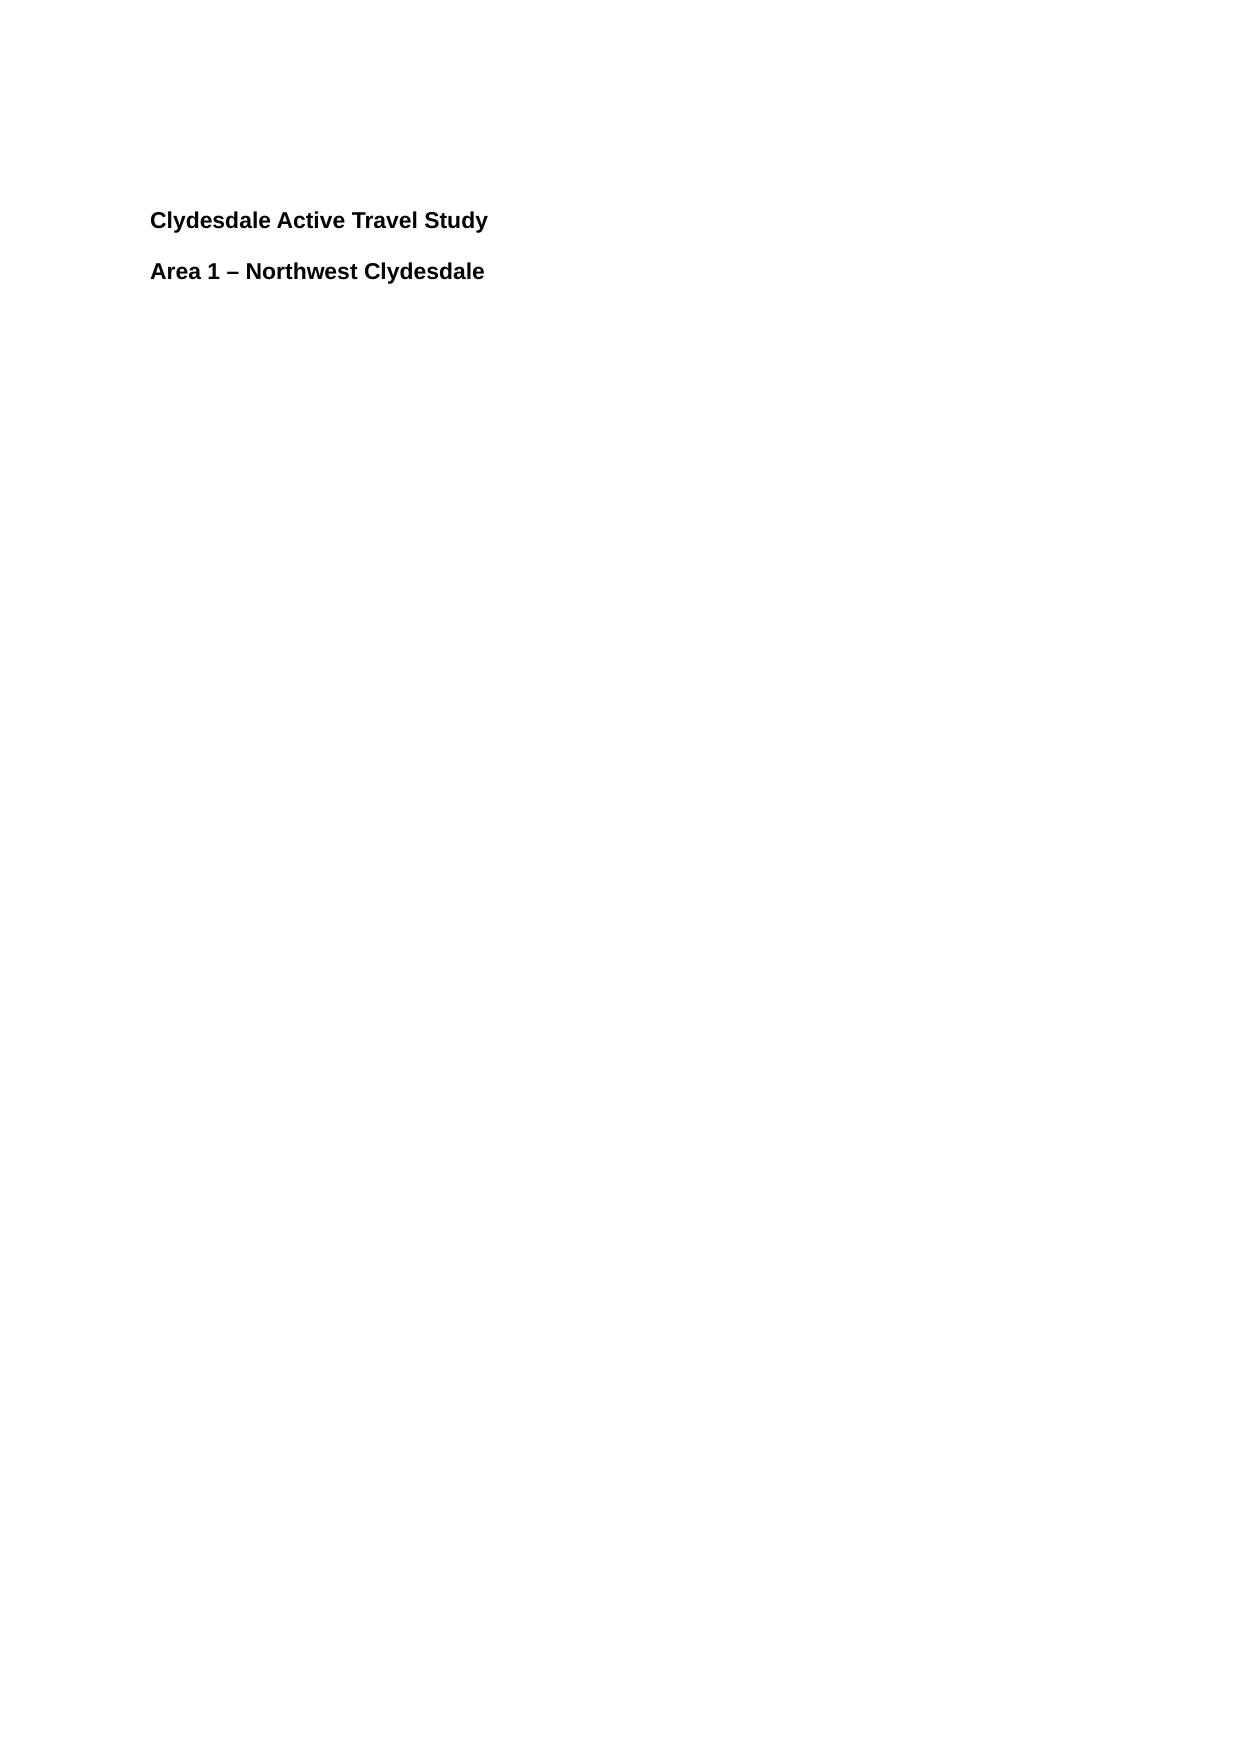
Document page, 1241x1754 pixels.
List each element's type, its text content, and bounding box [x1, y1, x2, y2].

text Clydesdale Active Travel Study [150, 207, 1090, 233]
text Area 1 – Northwest Clydesdale [150, 258, 1090, 284]
